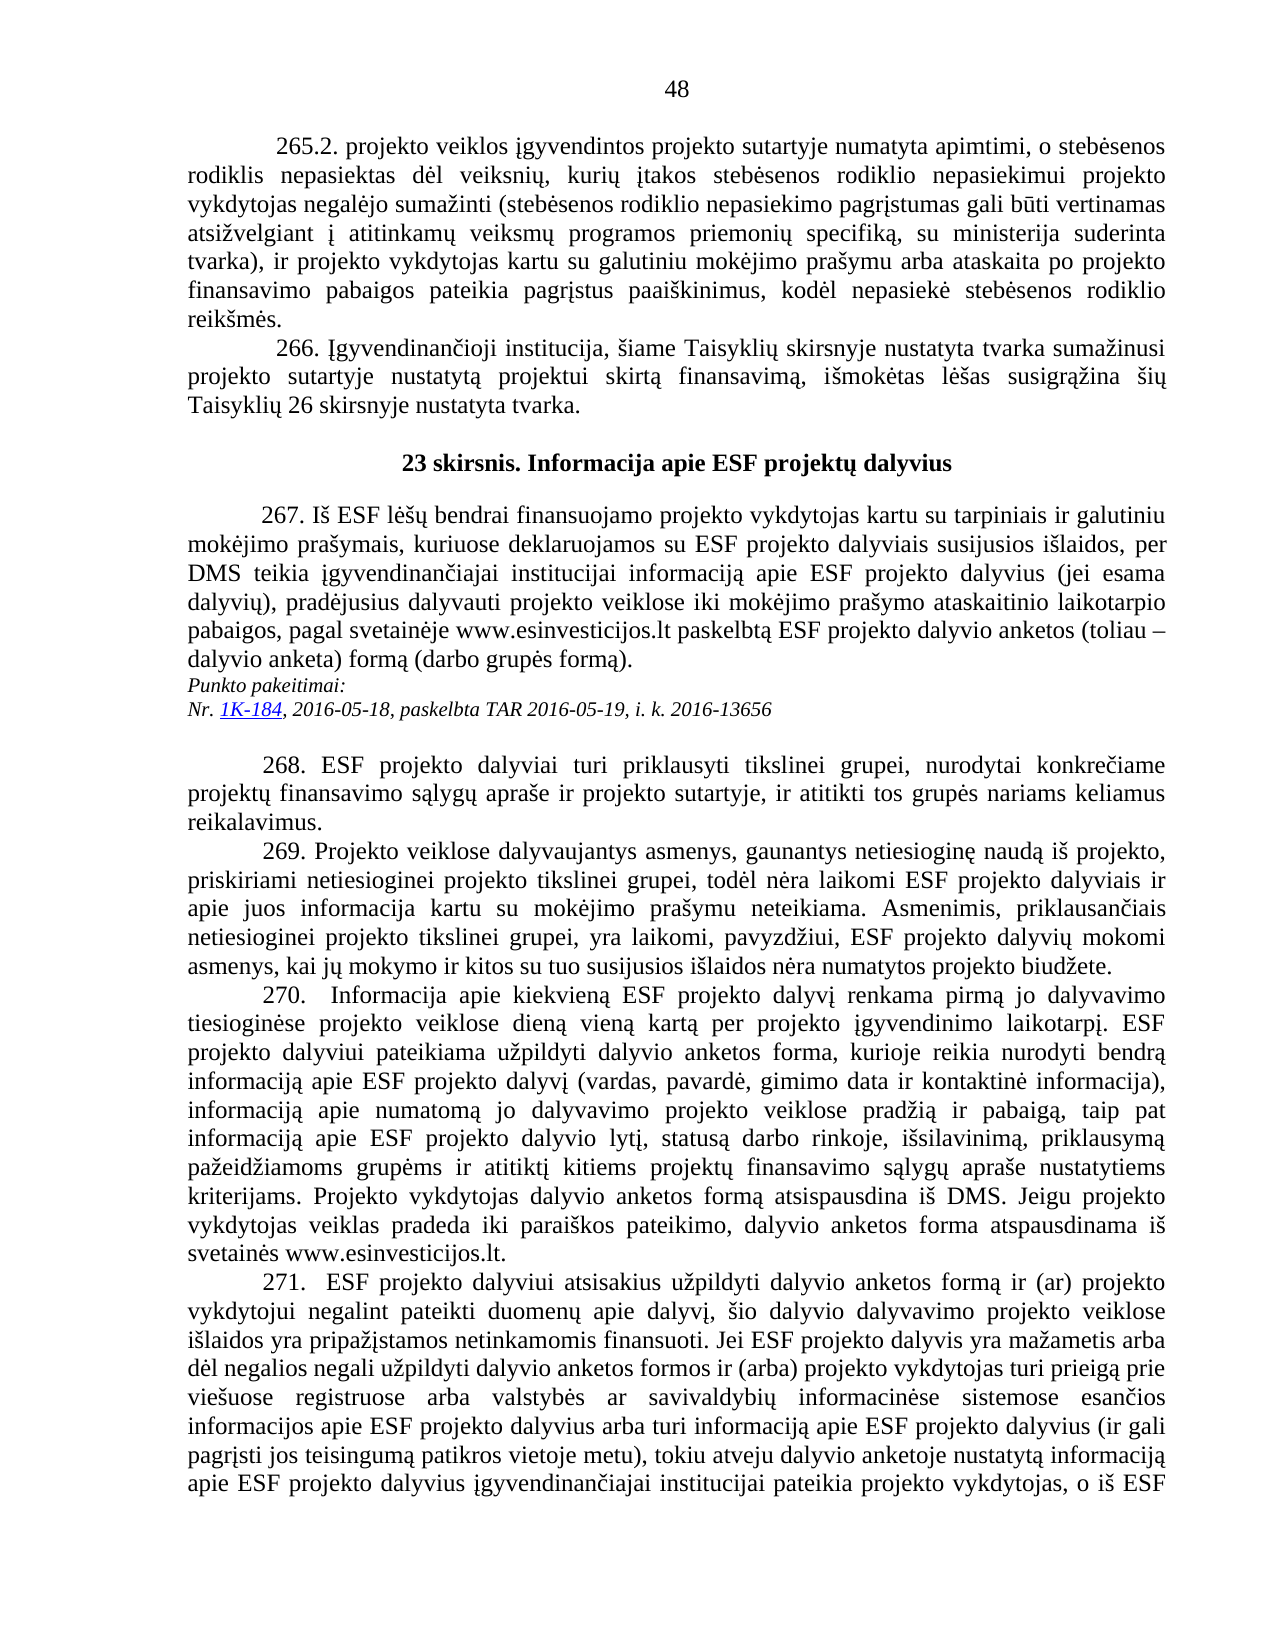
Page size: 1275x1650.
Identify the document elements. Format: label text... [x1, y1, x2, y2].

text Nr. 1K-184, 2016-05-18, paskelbta TAR 2016-05-19, i. k. 2016-13656 [187, 697, 1167, 721]
text Punkto pakeitimai: [187, 673, 1167, 697]
text 267. Iš ESF lėšų bendrai finansuojamo projekto vykdytojas kartu su tarpiniais ir galutiniu mokėjimo prašymais, kuriuose deklaruojamos su ESF projekto dalyviais susijusios išlaidos, per DMS teikia įgyvendinančiajai institucijai informaciją apie ESF projekto dalyvius (jei esama dalyvių), pradėjusius dalyvauti projekto veiklose iki mokėjimo prašymo ataskaitinio laikotarpio pabaigos, pagal svetainėje www.esinvesticijos.lt paskelbtą ESF projekto dalyvio anketos (toliau – dalyvio anketa) formą (darbo grupės formą). [187, 500, 1167, 673]
text 270. Informacija apie kiekvieną ESF projekto dalyvį renkama pirmą jo dalyvavimo tiesioginėse projekto veiklose dieną vieną kartą per projekto įgyvendinimo laikotarpį. ESF projekto dalyviui pateikiama užpildyti dalyvio anketos forma, kurioje reikia nurodyti bendrą informaciją apie ESF projekto dalyvį (vardas, pavardė, gimimo data ir kontaktinė informacija), informaciją apie numatomą jo dalyvavimo projekto veiklose pradžią ir pabaigą, taip pat informaciją apie ESF projekto dalyvio lytį, statusą darbo rinkoje, išsilavinimą, priklausymą pažeidžiamoms grupėms ir atitiktį kitiems projektų finansavimo sąlygų apraše nustatytiems kriterijams. Projekto vykdytojas dalyvio anketos formą atsispausdina iš DMS. Jeigu projekto vykdytojas veiklas pradeda iki paraiškos pateikimo, dalyvio anketos forma atspausdinama iš svetainės www.esinvesticijos.lt. [187, 980, 1167, 1267]
text 269. Projekto veiklose dalyvaujantys asmenys, gaunantys netiesioginę naudą iš projekto, priskiriami netiesioginei projekto tikslinei grupei, todėl nėra laikomi ESF projekto dalyviais ir apie juos informacija kartu su mokėjimo prašymu neteikiama. Asmenimis, priklausančiais netiesioginei projekto tikslinei grupei, yra laikomi, pavyzdžiui, ESF projekto dalyvių mokomi asmenys, kai jų mokymo ir kitos su tuo susijusios išlaidos nėra numatytos projekto biudžete. [187, 836, 1167, 980]
subtitle 23 skirsnis. Informacija apie ESF projektų dalyvius [246, 448, 1107, 476]
text 268. ESF projekto dalyviai turi priklausyti tikslinei grupei, nurodytai konkrečiame projektų finansavimo sąlygų apraše ir projekto sutartyje, ir atitikti tos grupės nariams keliamus reikalavimus. [187, 750, 1167, 836]
text 265.2. projekto veiklos įgyvendintos projekto sutartyje numatyta apimtimi, o stebėsenos rodiklis nepasiektas dėl veiksnių, kurių įtakos stebėsenos rodiklio nepasiekimui projekto vykdytojas negalėjo sumažinti (stebėsenos rodiklio nepasiekimo pagrįstumas gali būti vertinamas atsižvelgiant į atitinkamų veiksmų programos priemonių specifiką, su ministerija suderinta tvarka), ir projekto vykdytojas kartu su galutiniu mokėjimo prašymu arba ataskaita po projekto finansavimo pabaigos pateikia pagrįstus paaiškinimus, kodėl nepasiekė stebėsenos rodiklio reikšmės. [187, 131, 1167, 333]
text 271. ESF projekto dalyviui atsisakius užpildyti dalyvio anketos formą ir (ar) projekto vykdytojui negalint pateikti duomenų apie dalyvį, šio dalyvio dalyvavimo projekto veiklose išlaidos yra pripažįstamos netinkamomis finansuoti. Jei ESF projekto dalyvis yra mažametis arba dėl negalios negali užpildyti dalyvio anketos formos ir (arba) projekto vykdytojas turi prieigą prie viešuose registruose arba valstybės ar savivaldybių informacinėse sistemose esančios informacijos apie ESF projekto dalyvius arba turi informaciją apie ESF projekto dalyvius (ir gali pagrįsti jos teisingumą patikros vietoje metu), tokiu atveju dalyvio anketoje nustatytą informaciją apie ESF projekto dalyvius įgyvendinančiajai institucijai pateikia projekto vykdytojas, o iš ESF [187, 1267, 1167, 1497]
text 266. Įgyvendinančioji institucija, šiame Taisyklių skirsnyje nustatyta tvarka sumažinusi projekto sutartyje nustatytą projektui skirtą finansavimą, išmokėtas lėšas susigrąžina šių Taisyklių 26 skirsnyje nustatyta tvarka. [187, 333, 1167, 419]
